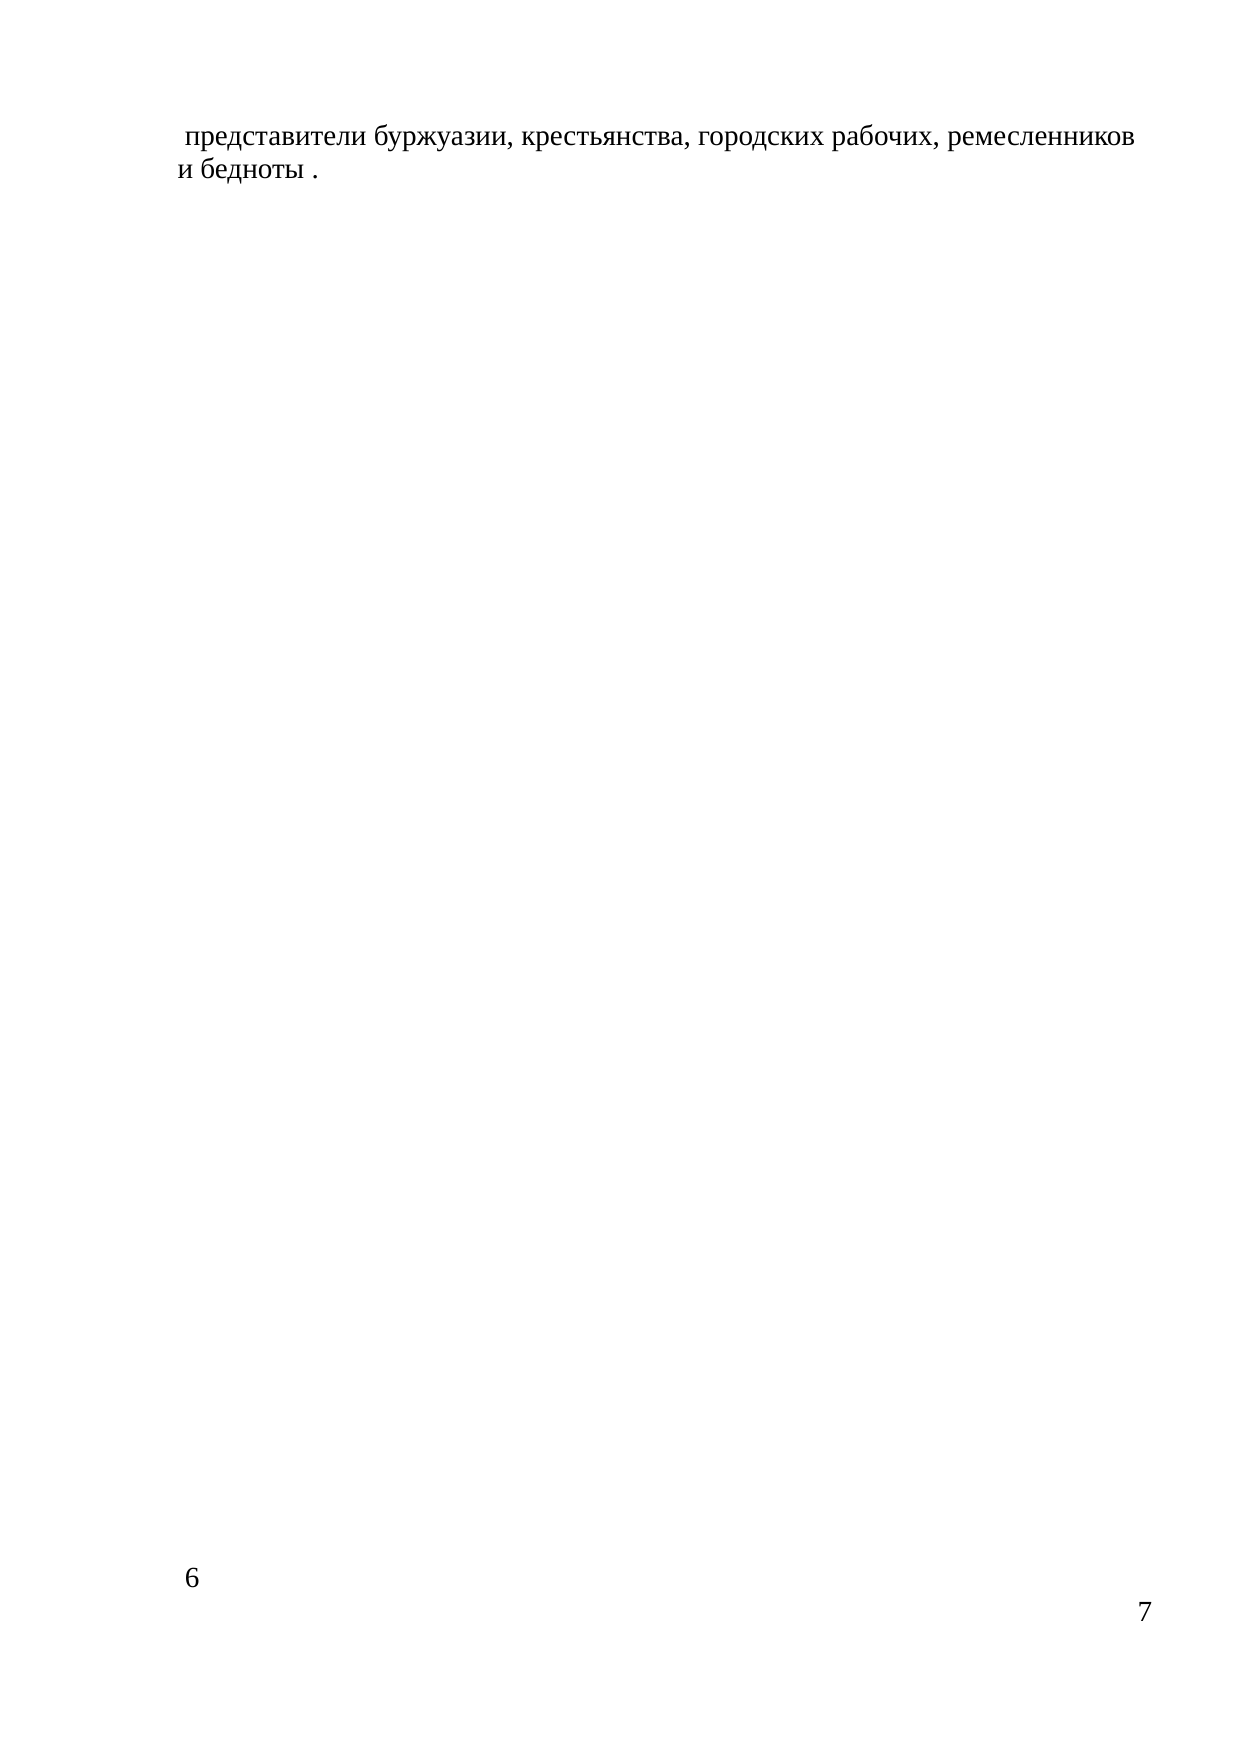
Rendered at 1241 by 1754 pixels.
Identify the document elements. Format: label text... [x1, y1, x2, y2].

text 6 [177, 1560, 1152, 1594]
text представители буржуазии, крестьянства, городских рабочих, ремесленников и бедноты . [177, 118, 1152, 185]
text 7 [177, 1594, 1152, 1627]
